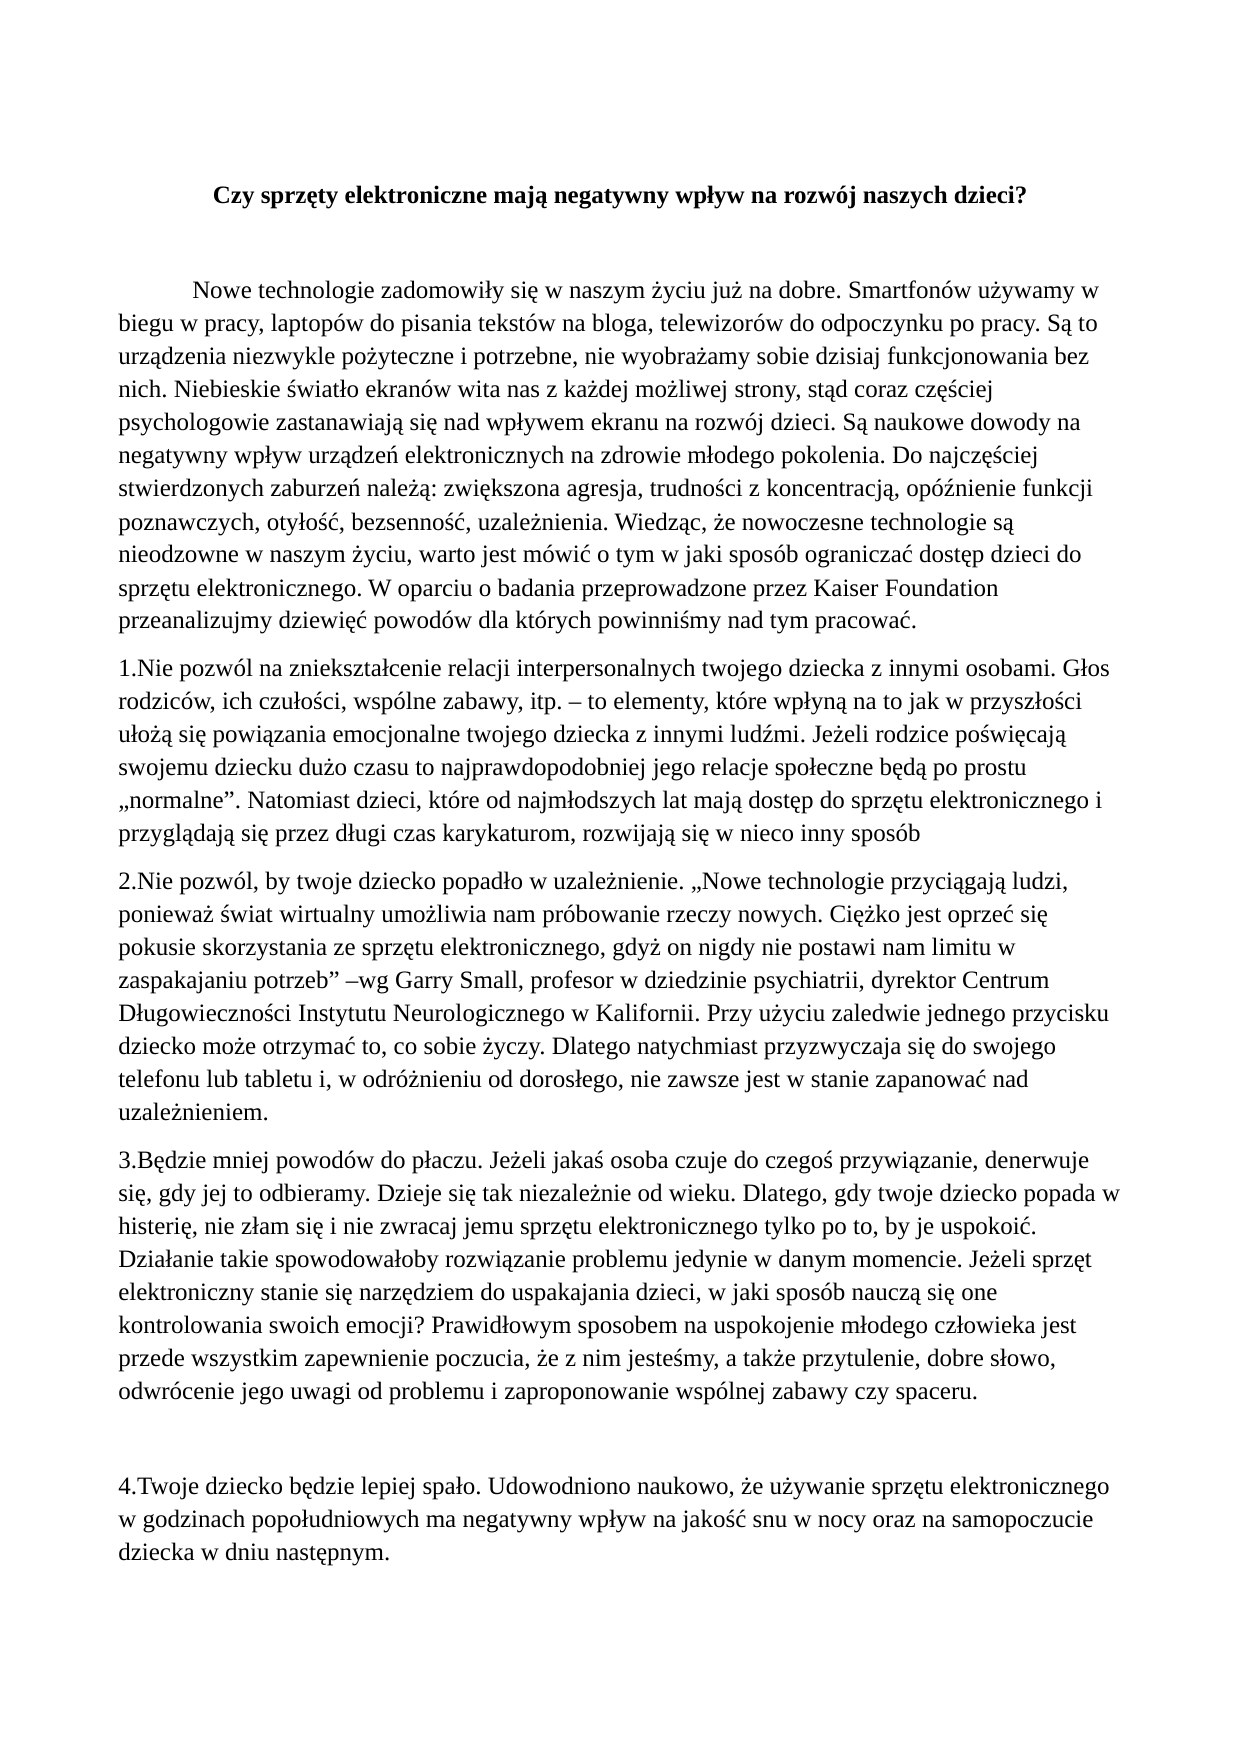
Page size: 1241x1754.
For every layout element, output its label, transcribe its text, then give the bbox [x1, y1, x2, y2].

text Czy sprzęty elektroniczne mają negatywny wpływ na rozwój naszych dzieci? [118, 180, 1122, 209]
text Nowe technologie zadomowiły się w naszym życiu już na dobre. Smartfonów używamy w biegu w pracy, laptopów do pisania tekstów na bloga, telewizorów do odpoczynku po pracy. Są to urządzenia niezwykle pożyteczne i potrzebne, nie wyobrażamy sobie dzisiaj funkcjonowania bez nich. Niebieskie światło ekranów wita nas z każdej możliwej strony, stąd coraz częściej psychologowie zastanawiają się nad wpływem ekranu na rozwój dzieci. Są naukowe dowody na negatywny wpływ urządzeń elektronicznych na zdrowie młodego pokolenia. Do najczęściej stwierdzonych zaburzeń należą: zwiększona agresja, trudności z koncentracją, opóźnienie funkcji poznawczych, otyłość, bezsenność, uzależnienia. Wiedząc, że nowoczesne technologie są nieodzowne w naszym życiu, warto jest mówić o tym w jaki sposób ograniczać dostęp dzieci do sprzętu elektronicznego. W oparciu o badania przeprowadzone przez Kaiser Foundation przeanalizujmy dziewięć powodów dla których powinniśmy nad tym pracować. [118, 275, 1122, 634]
text 4.Twoje dziecko będzie lepiej spało. Udowodniono naukowo, że używanie sprzętu elektronicznego w godzinach popołudniowych ma negatywny wpływ na jakość snu w nocy oraz na samopoczucie dziecka w dniu następnym. [118, 1471, 1122, 1566]
text 1.Nie pozwól na zniekształcenie relacji interpersonalnych twojego dziecka z innymi osobami. Głos rodziców, ich czułości, wspólne zabawy, itp. – to elementy, które wpłyną na to jak w przyszłości ułożą się powiązania emocjonalne twojego dziecka z innymi ludźmi. Jeżeli rodzice poświęcają swojemu dziecku dużo czasu to najprawdopodobniej jego relacje społeczne będą po prostu „normalne”. Natomiast dzieci, które od najmłodszych lat mają dostęp do sprzętu elektronicznego i przyglądają się przez długi czas karykaturom, rozwijają się w nieco inny sposób [118, 653, 1122, 847]
text 3.Będzie mniej powodów do płaczu. Jeżeli jakaś osoba czuje do czegoś przywiązanie, denerwuje się, gdy jej to odbieramy. Dzieje się tak niezależnie od wieku. Dlatego, gdy twoje dziecko popada w histerię, nie złam się i nie zwracaj jemu sprzętu elektronicznego tylko po to, by je uspokoić. Działanie takie spowodowałoby rozwiązanie problemu jedynie w danym momencie. Jeżeli sprzęt elektroniczny stanie się narzędziem do uspakajania dzieci, w jaki sposób nauczą się one kontrolowania swoich emocji? Prawidłowym sposobem na uspokojenie młodego człowieka jest przede wszystkim zapewnienie poczucia, że z nim jesteśmy, a także przytulenie, dobre słowo, odwrócenie jego uwagi od problemu i zaproponowanie wspólnej zabawy czy spaceru. [118, 1145, 1122, 1404]
text 2.Nie pozwól, by twoje dziecko popadło w uzależnienie. „Nowe technologie przyciągają ludzi, ponieważ świat wirtualny umożliwia nam próbowanie rzeczy nowych. Ciężko jest oprzeć się pokusie skorzystania ze sprzętu elektronicznego, gdyż on nigdy nie postawi nam limitu w zaspakajaniu potrzeb” –wg Garry Small, profesor w dziedzinie psychiatrii, dyrektor Centrum Długowieczności Instytutu Neurologicznego w Kalifornii. Przy użyciu zaledwie jednego przycisku dziecko może otrzymać to, co sobie życzy. Dlatego natychmiast przyzwyczaja się do swojego telefonu lub tabletu i, w odróżnieniu od dorosłego, nie zawsze jest w stanie zapanować nad uzależnieniem. [118, 866, 1122, 1126]
